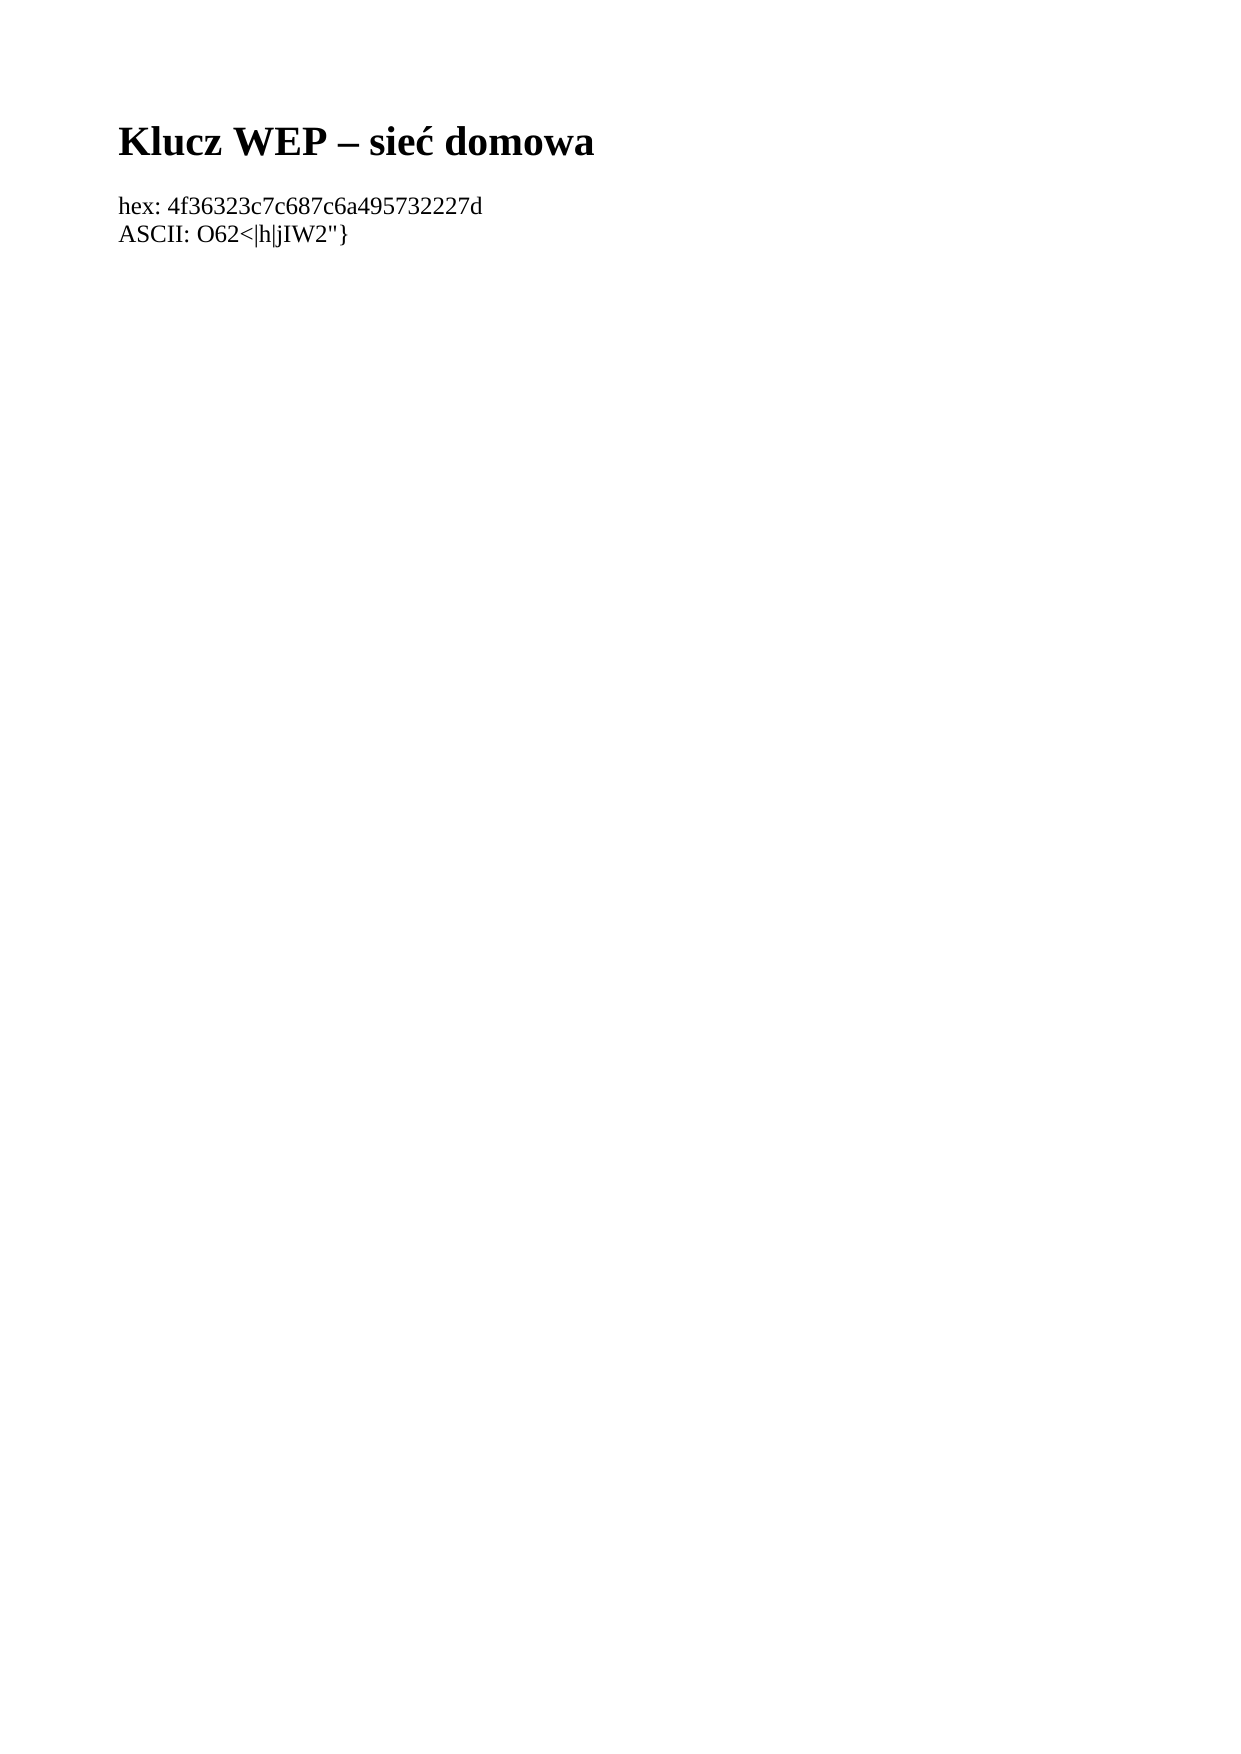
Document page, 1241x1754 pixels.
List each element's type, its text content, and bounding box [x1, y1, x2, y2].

text Klucz WEP – sieć domowa [118, 118, 1122, 164]
text hex: 4f36323c7c687c6a495732227d ASCII: O62<|h|jIW2"} [118, 192, 1122, 247]
